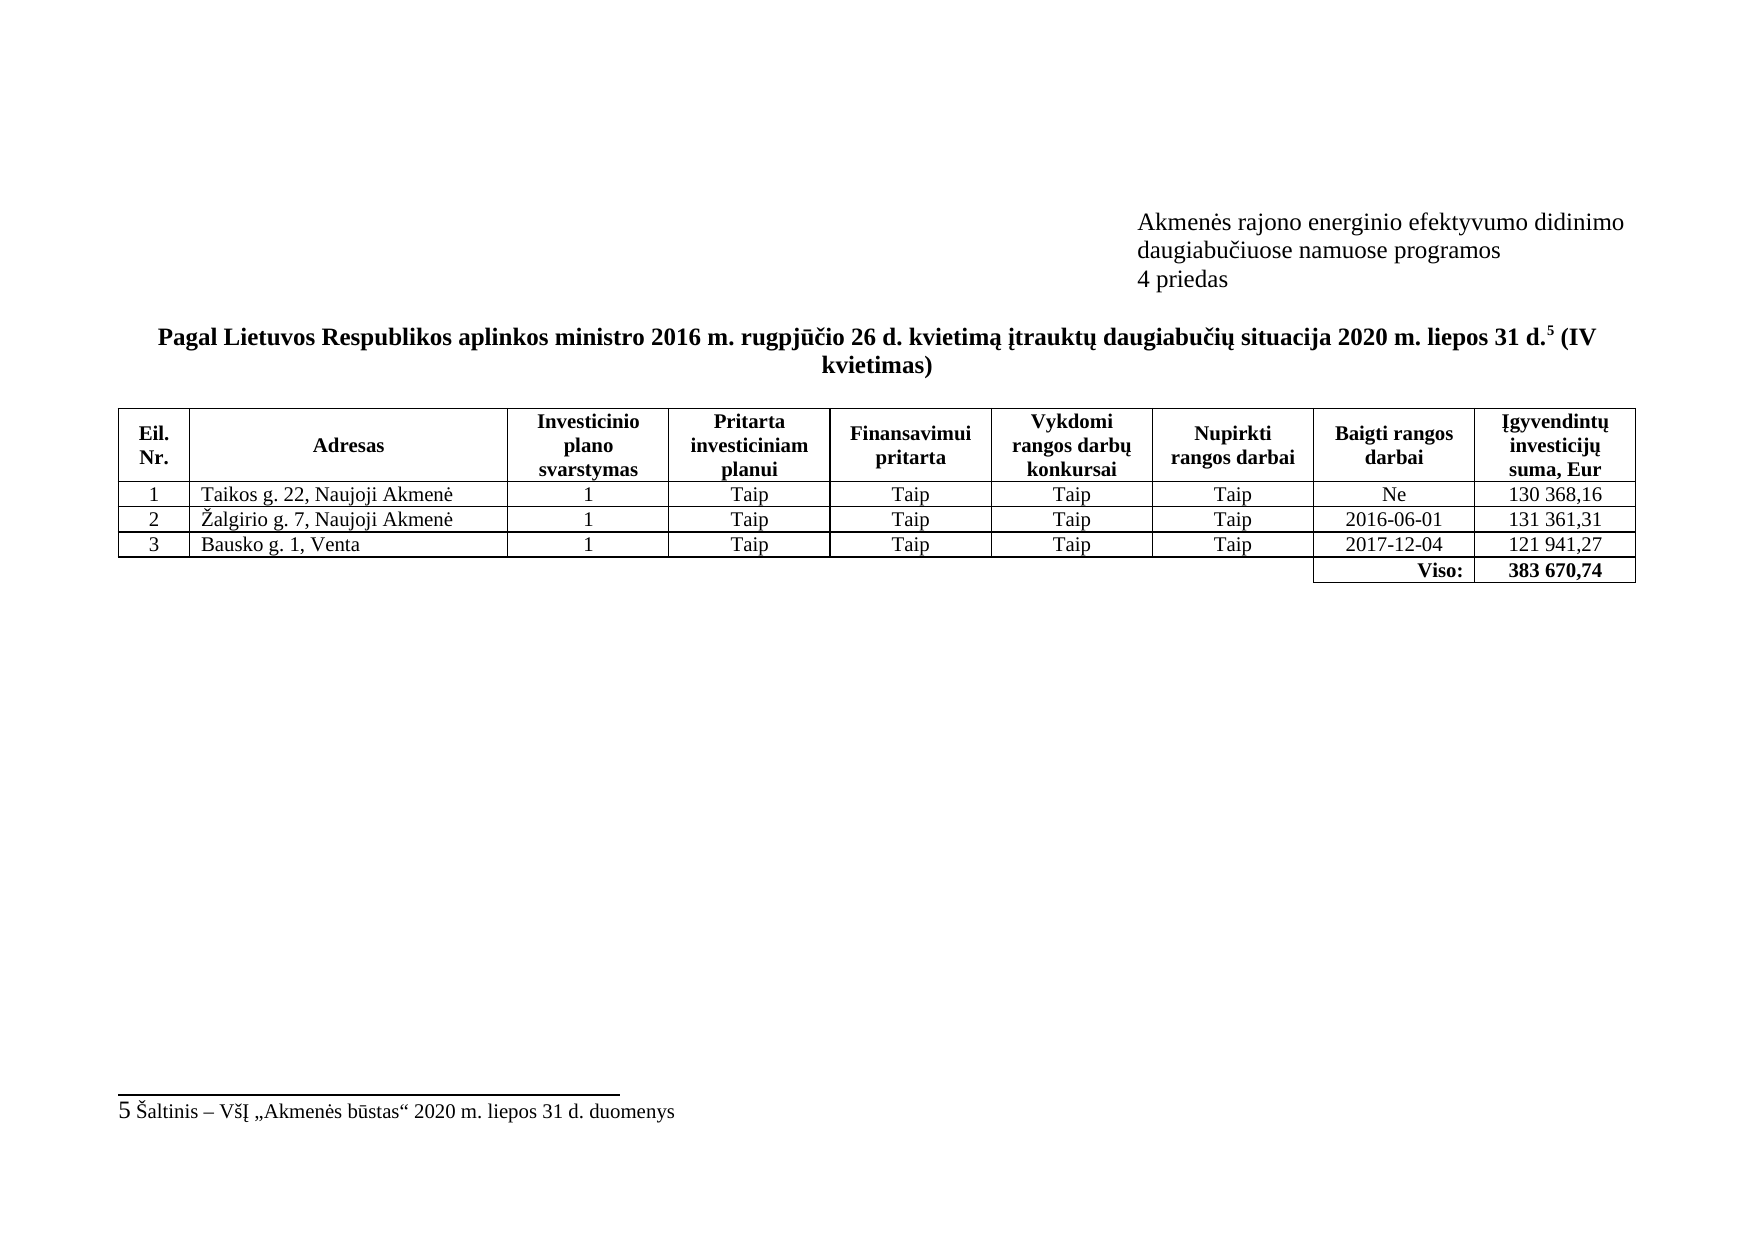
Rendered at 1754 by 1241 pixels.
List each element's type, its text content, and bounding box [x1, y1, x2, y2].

table_cell Taip [1153, 533, 1313, 556]
table_header Investicinio plano svarstymas [508, 409, 668, 481]
table_cell 3 [119, 533, 189, 556]
table_header Adresas [190, 409, 507, 481]
text daugiabučiuose namuose programos [118, 235, 1636, 264]
table_cell Taip [831, 507, 991, 531]
table_cell 383 670,74 [1475, 558, 1635, 582]
text Šaltinis – VšĮ „Akmenės būstas“ 2020 m. liepos 31 d. duomenys [118, 1095, 1636, 1124]
table_header Baigti rangos darbai [1314, 409, 1474, 481]
text Akmenės rajono energinio efektyvumo didinimo [118, 207, 1636, 235]
table_cell Taip [669, 507, 829, 531]
table_cell Bausko g. 1, Venta [190, 533, 507, 556]
table_cell [118, 558, 1313, 582]
table_cell 1 [119, 482, 189, 506]
table_header Nupirkti rangos darbai [1153, 409, 1313, 481]
text 4 priedas [118, 264, 1636, 293]
table_header Įgyvendintų investicijų suma, Eur [1475, 409, 1635, 481]
table_cell 121 941,27 [1475, 533, 1635, 556]
table_cell Taikos g. 22, Naujoji Akmenė [190, 482, 507, 506]
table_cell 2016-06-01 [1314, 507, 1474, 531]
table_cell Taip [992, 507, 1152, 531]
table_header Eil. Nr. [119, 409, 189, 481]
table_cell Žalgirio g. 7, Naujoji Akmenė [190, 507, 507, 531]
table_cell Ne [1314, 482, 1474, 506]
table_cell Taip [1153, 482, 1313, 506]
table_cell 1 [508, 533, 668, 556]
table_cell Viso: [1314, 558, 1474, 582]
table_header Finansavimui pritarta [831, 409, 991, 481]
table_cell Taip [669, 482, 829, 506]
table_cell 2017-12-04 [1314, 533, 1474, 556]
table_cell Taip [1153, 507, 1313, 531]
table_cell 131 361,31 [1475, 507, 1635, 531]
table_cell Taip [831, 533, 991, 556]
table_cell Taip [669, 533, 829, 556]
table_cell 1 [508, 507, 668, 531]
table_cell Taip [992, 482, 1152, 506]
table_header Vykdomi rangos darbų konkursai [992, 409, 1152, 481]
table_cell 2 [119, 507, 189, 531]
table_header Pritarta investiciniam planui [669, 409, 829, 481]
text Pagal Lietuvos Respublikos aplinkos ministro 2016 m. rugpjūčio 26 d. kvietimą įtrauktų daugiabučių situacija 2020 m. liepos 31 d. (IV kvietimas) [118, 322, 1636, 379]
table_cell 130 368,16 [1475, 482, 1635, 506]
table_cell 1 [508, 482, 668, 506]
table_cell Taip [992, 533, 1152, 556]
table_cell Taip [831, 482, 991, 506]
